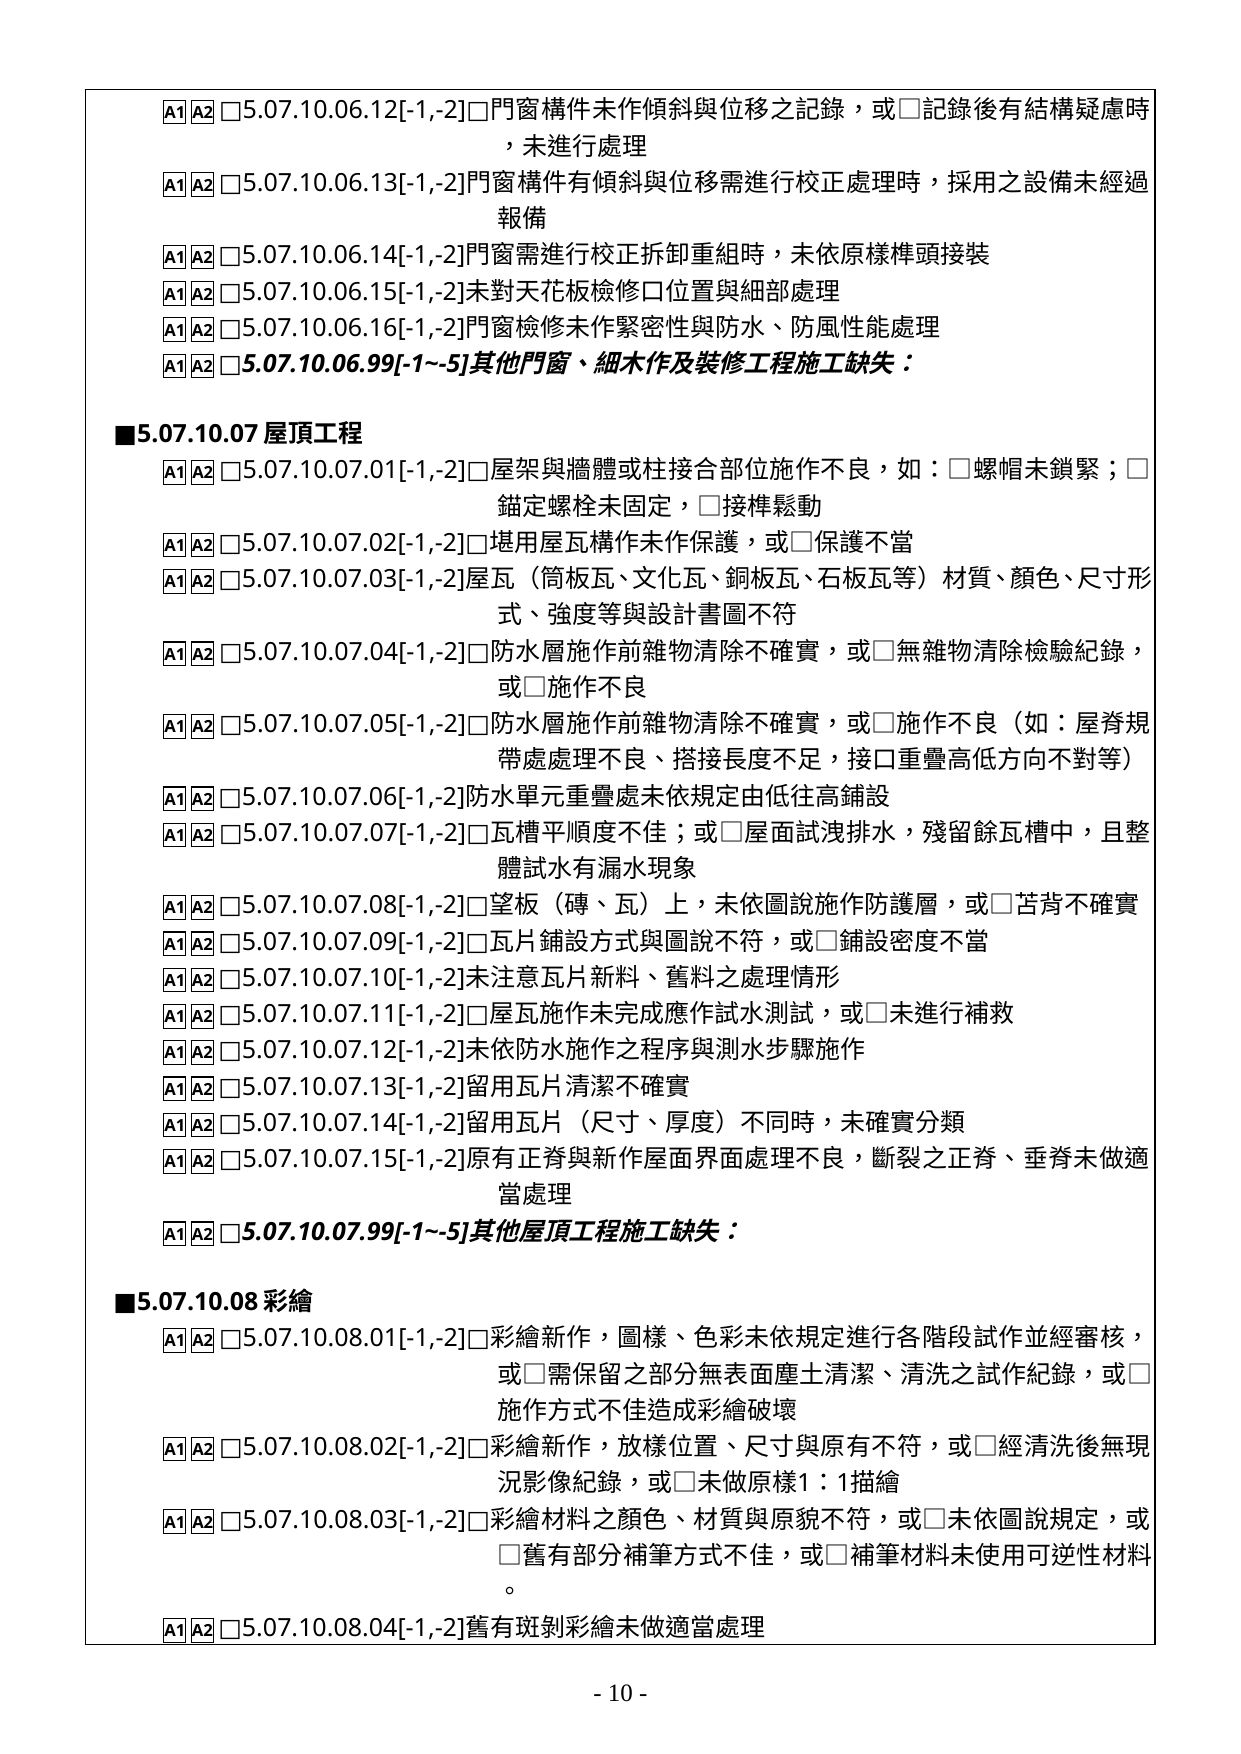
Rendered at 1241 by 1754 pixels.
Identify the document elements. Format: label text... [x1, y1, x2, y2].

table_cell A1 A2 □5.07.10.06.12[-1,-2]□門窗構件未作傾斜與位移之記錄，或□記錄後有結構疑慮時，未進行處理 A1 A2 □5.07.10.06.13[-1,-2]門窗構件有傾斜與位移需進行校正處理時，採用之設備未經過報備 A1 A2 □5.07.10.06.14[-1,-2]門窗需進行校正拆卸重組時，未依原樣榫頭接裝 A1 A2 □5.07.10.06.15[-1,-2]未對天花板檢修口位置與細部處理 A1 A2 □5.07.10.06.16[-1,-2]門窗檢修未作緊密性與防水、防風性能處理 A1 A2 □5.07.10.06.99[-1~-5]其他門窗、細木作及裝修工程施工缺失： ■5.07.10.07屋頂工程 A1 A2 □5.07.10.07.01[-1,-2]□屋架與牆體或柱接合部位施作不良，如：□螺帽未鎖緊；□錨定螺栓未固定，□接榫鬆動 A1 A2 □5.07.10.07.02[-1,-2]□堪用屋瓦構作未作保護，或□保護不當 A1 A2 □5.07.10.07.03[-1,-2]屋瓦（筒板瓦、文化瓦、銅板瓦、石板瓦等）材質、顏色、尺寸形式、強度等與設計書圖不符 A1 A2 □5.07.10.07.04[-1,-2]□防水層施作前雜物清除不確實，或□無雜物清除檢驗紀錄，或□施作不良 A1 A2 □5.07.10.07.05[-1,-2]□防水層施作前雜物清除不確實，或□施作不良（如：屋脊規帶處處理不良、搭接長度不足，接口重疊高低方向不對等） A1 A2 □5.07.10.07.06[-1,-2]防水單元重疊處未依規定由低往高鋪設 A1 A2 □5.07.10.07.07[-1,-2]□瓦槽平順度不佳；或□屋面試洩排水，殘留餘瓦槽中，且整體試水有漏水現象 A1 A2 □5.07.10.07.08[-1,-2]□望板（磚、瓦）上，未依圖說施作防護層，或□苫背不確實 A1 A2 □5.07.10.07.09[-1,-2]□瓦片鋪設方式與圖說不符，或□鋪設密度不當 A1 A2 □5.07.10.07.10[-1,-2]未注意瓦片新料、舊料之處理情形 A1 A2 □5.07.10.07.11[-1,-2]□屋瓦施作未完成應作試水測試，或□未進行補救 A1 A2 □5.07.10.07.12[-1,-2]未依防水施作之程序與測水步驟施作 A1 A2 □5.07.10.07.13[-1,-2]留用瓦片清潔不確實 A1 A2 □5.07.10.07.14[-1,-2]留用瓦片（尺寸、厚度）不同時，未確實分類 A1 A2 □5.07.10.07.15[-1,-2]原有正脊與新作屋面界面處理不良，斷裂之正脊、垂脊未做適當處理 A1 A2 □5.07.10.07.99[-1~-5]其他屋頂工程施工缺失： ■5.07.10.08彩繪 A1 A2 □5.07.10.08.01[-1,-2]□彩繪新作，圖樣、色彩未依規定進行各階段試作並經審核，或□需保留之部分無表面塵土清潔、清洗之試作紀錄，或□施作方式不佳造成彩繪破壞 A1 A2 □5.07.10.08.02[-1,-2]□彩繪新作，放樣位置、尺寸與原有不符，或□經清洗後無現況影像紀錄，或□未做原樣1：1描繪 A1 A2 □5.07.10.08.03[-1,-2]□彩繪材料之顏色、材質與原貌不符，或□未依圖說規定，或□舊有部分補筆方式不佳，或□補筆材料未使用可逆性材料。 A1 A2 □5.07.10.08.04[-1,-2]舊有斑剝彩繪未做適當處理 [86, 90, 1154, 1644]
